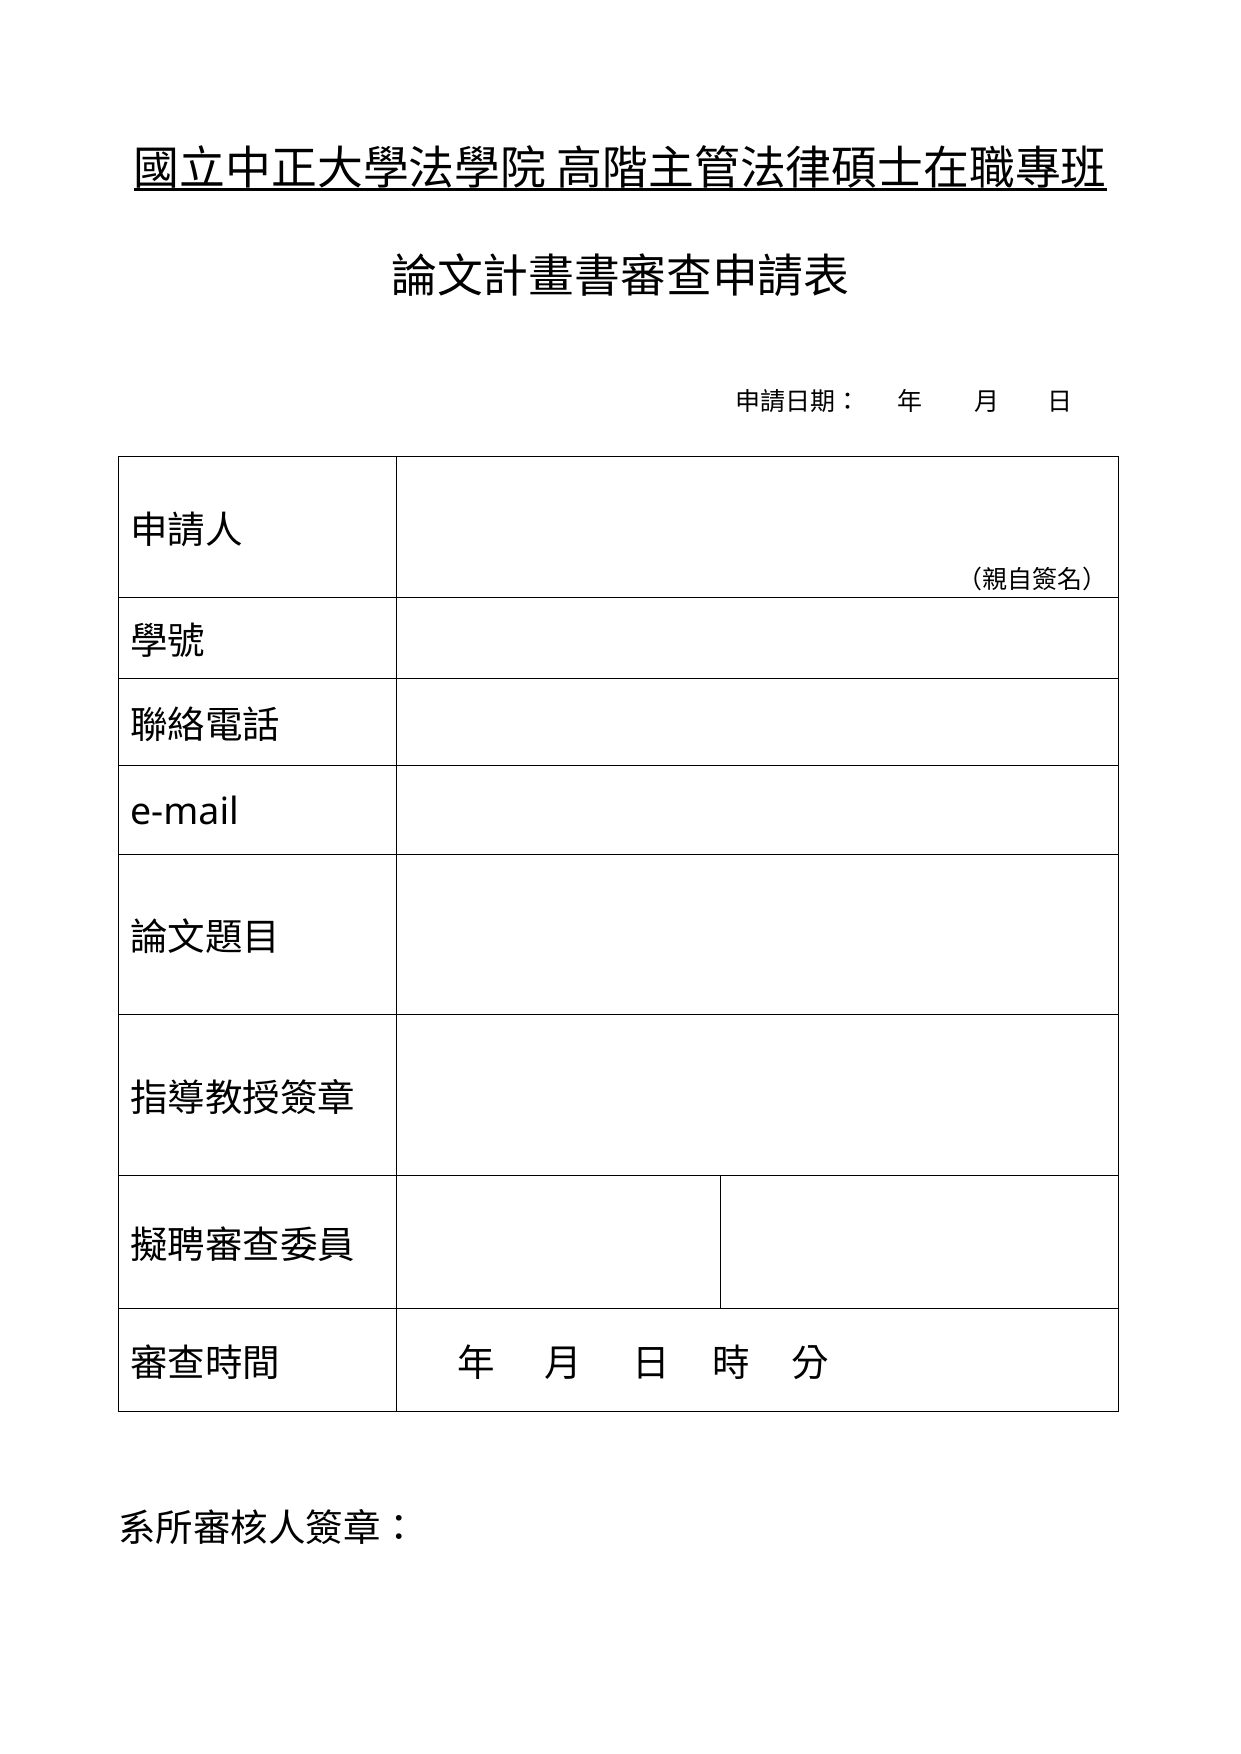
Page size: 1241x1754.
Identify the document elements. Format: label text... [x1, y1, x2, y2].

table_cell [397, 1176, 720, 1308]
table_cell 擬聘審查委員 [119, 1176, 396, 1308]
table_header 申請人 [119, 457, 396, 597]
table_header （親自簽名） [397, 457, 1118, 597]
text 國立中正大學法學院 高階主管法律碩士在職專班 [118, 127, 1122, 202]
text 論文計畫書審查申請表 [118, 235, 1122, 310]
table_cell [397, 679, 1118, 765]
table_cell 學號 [119, 598, 396, 678]
table_cell 指導教授簽章 [119, 1015, 396, 1175]
table_cell [397, 855, 1118, 1014]
table_cell 審查時間 [119, 1309, 396, 1411]
text 系所審核人簽章： [118, 1487, 1122, 1562]
text 申請日期： 年 月 日 [118, 381, 1072, 418]
table_cell [397, 598, 1118, 678]
table_cell 論文題目 [119, 855, 396, 1014]
table_cell [397, 1015, 1118, 1175]
table_cell [721, 1176, 1118, 1308]
table_cell 年 月 日 時 分 [397, 1309, 1118, 1411]
table_cell e-mail [119, 766, 396, 853]
table_cell 聯絡電話 [119, 679, 396, 765]
table_cell [397, 766, 1118, 853]
